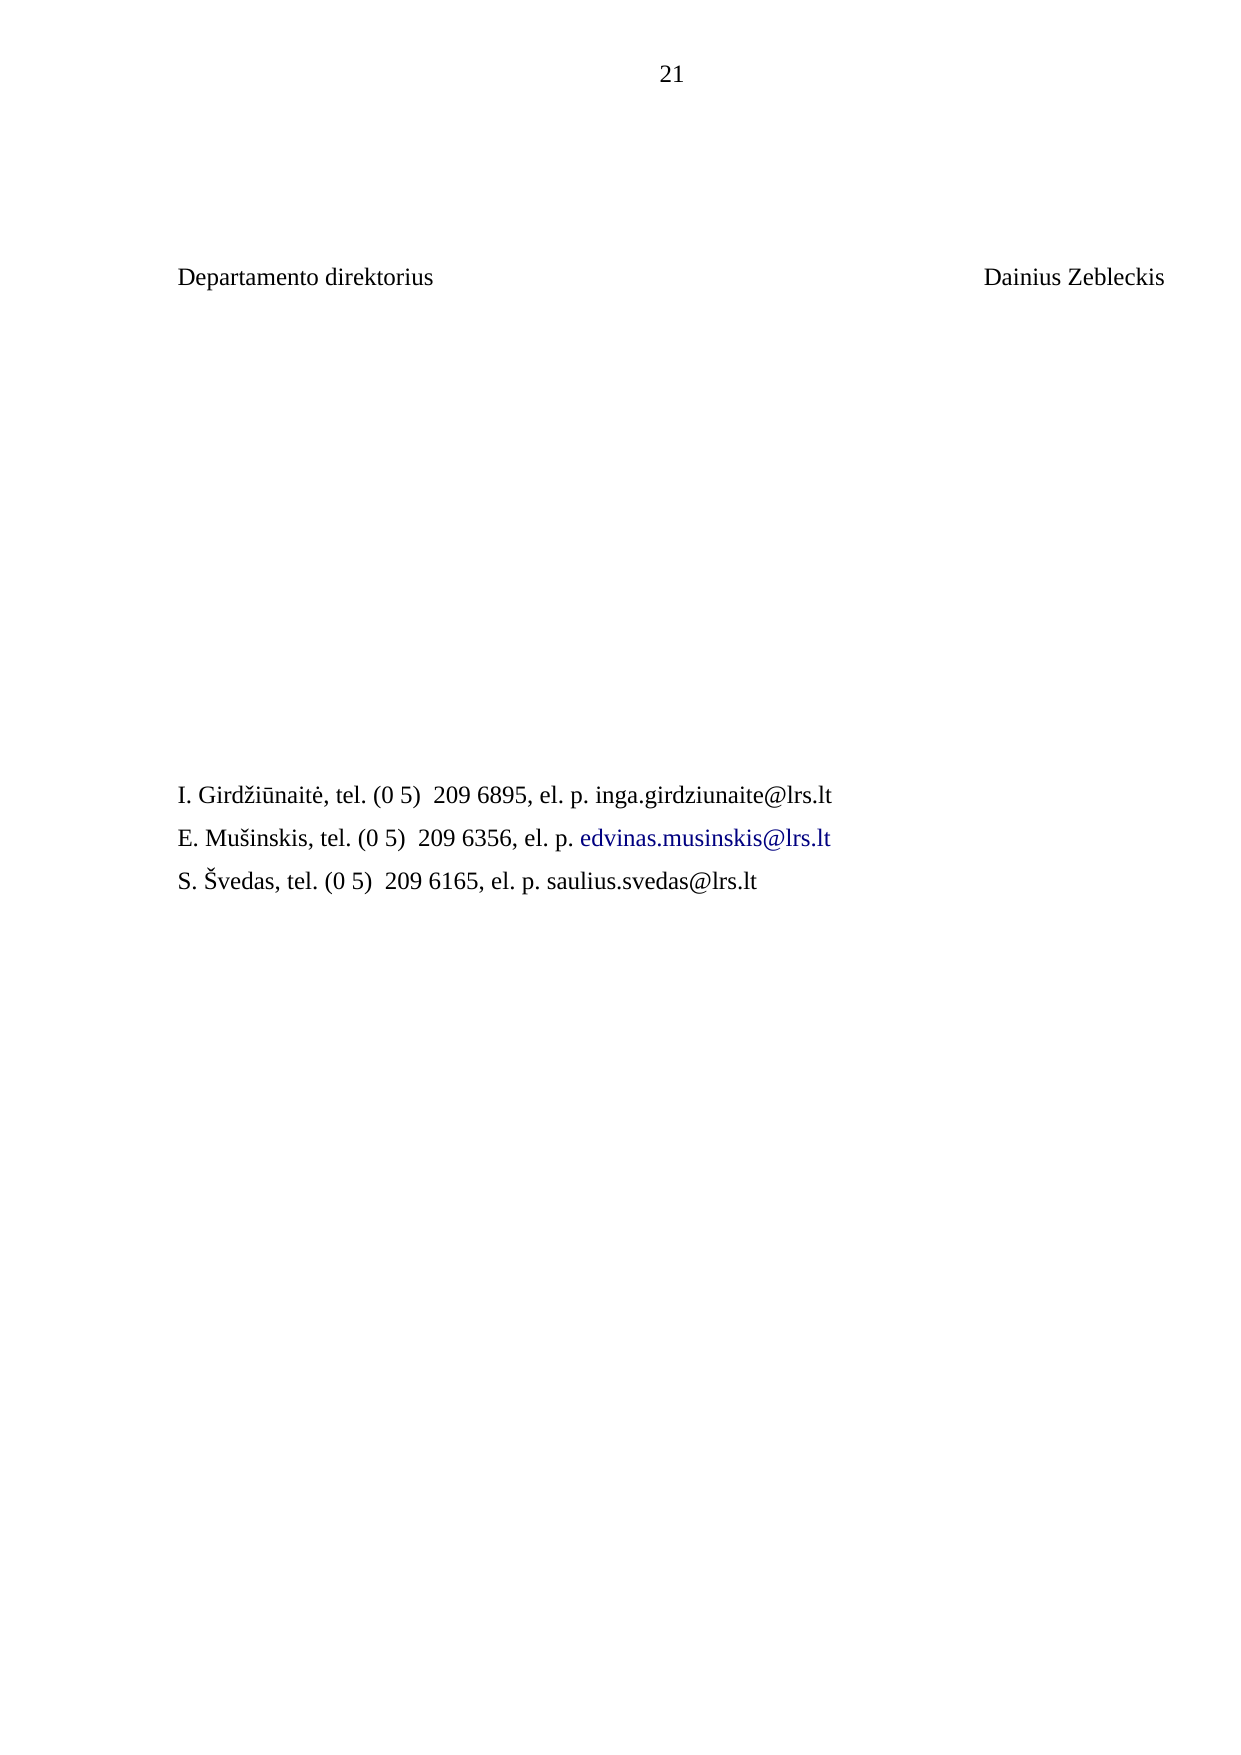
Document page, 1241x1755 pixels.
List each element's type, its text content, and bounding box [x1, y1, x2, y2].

text E. Mušinskis, tel. (0 5) 209 6356, el. p. edvinas.musinskis@lrs.lt [177, 823, 1167, 852]
text Departamento direktorius Dainius Zebleckis [177, 262, 1167, 291]
text I. Girdžiūnaitė, tel. (0 5) 209 6895, el. p. inga.girdziunaite@lrs.lt [177, 780, 1167, 808]
text S. Švedas, tel. (0 5) 209 6165, el. p. saulius.svedas@lrs.lt [177, 866, 1167, 895]
